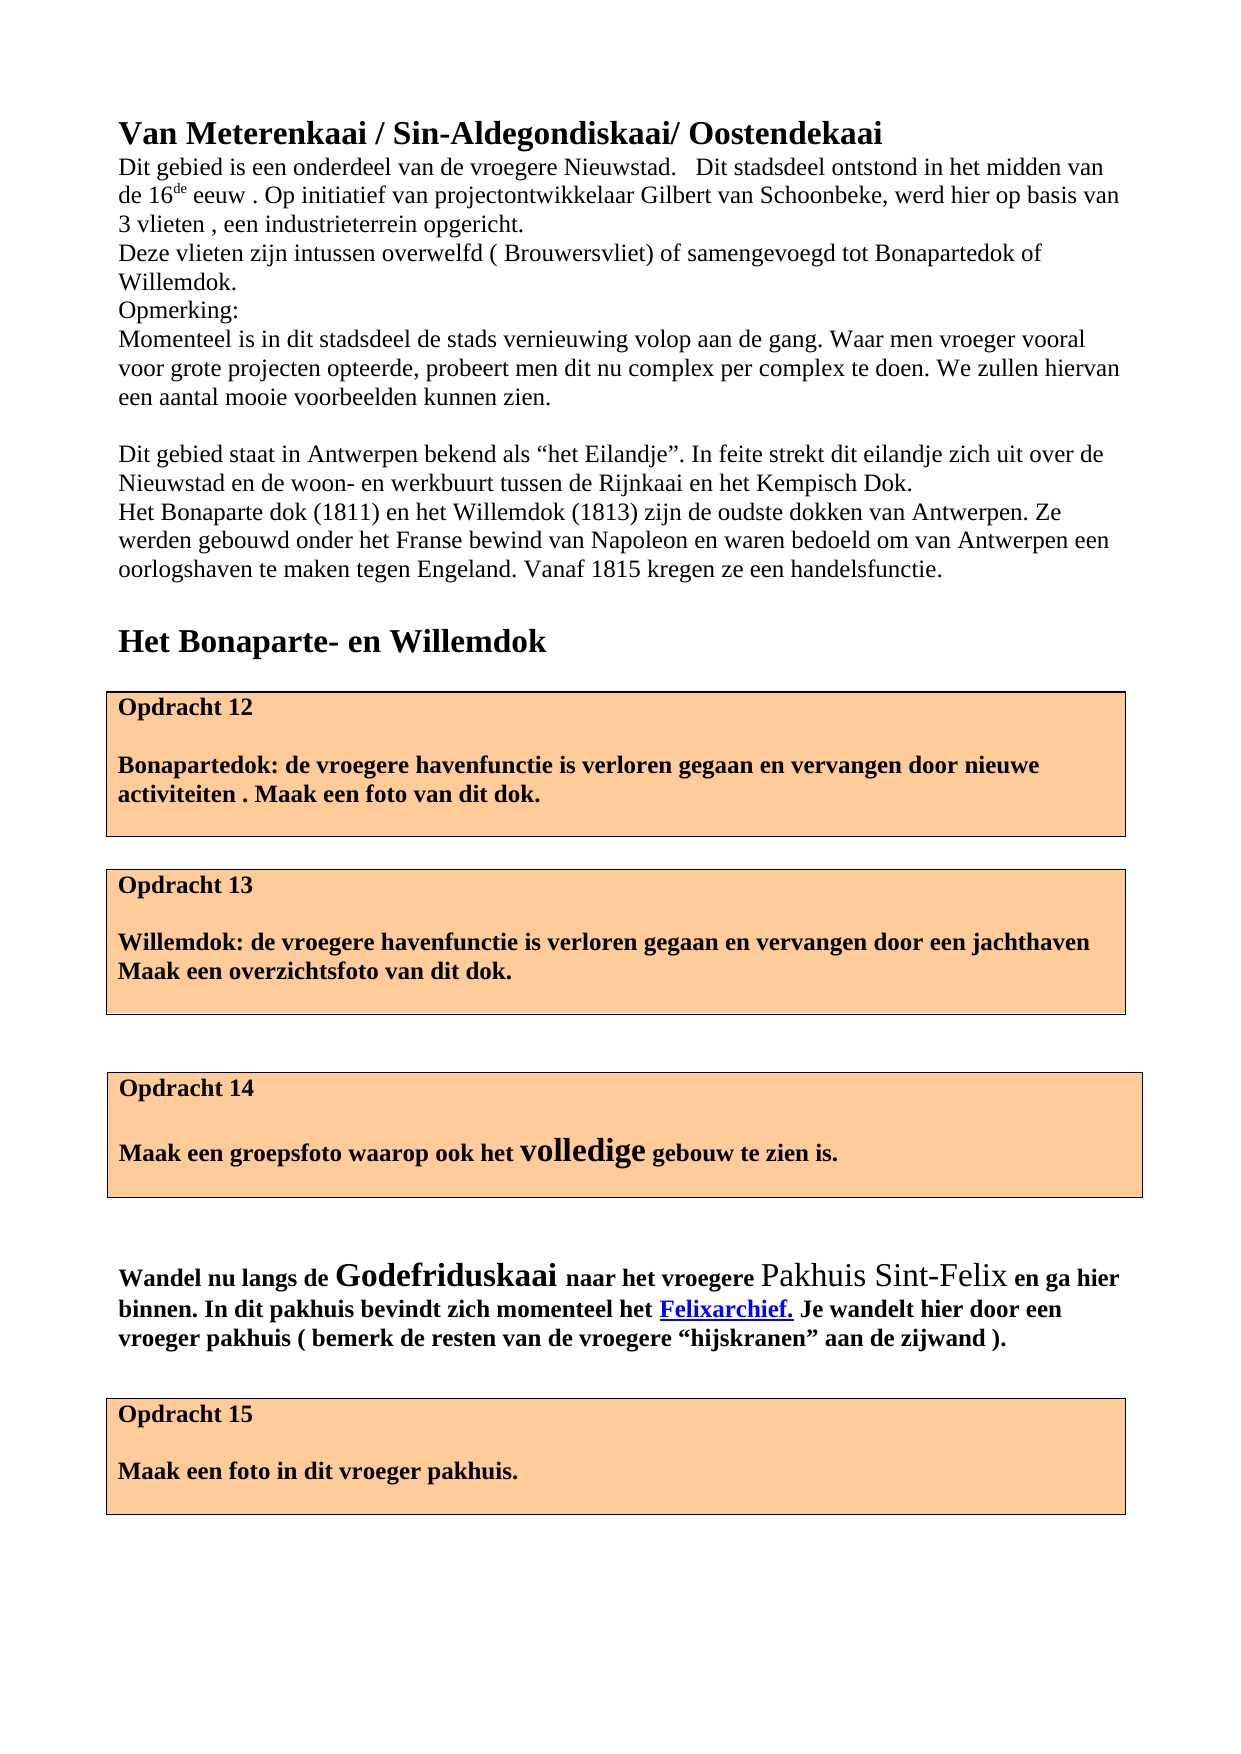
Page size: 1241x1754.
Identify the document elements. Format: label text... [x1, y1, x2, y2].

text Opmerking: [118, 295, 1122, 324]
text Momenteel is in dit stadsdeel de stads vernieuwing volop aan de gang. Waar men vroeger vooral voor grote projecten opteerde, probeert men dit nu complex per complex te doen. We zullen hiervan een aantal mooie voorbeelden kunnen zien. [118, 324, 1122, 410]
text Wandel nu langs de Godefriduskaai naar het vroegere Pakhuis Sint-Felix en ga hier binnen. In dit pakhuis bevindt zich momenteel het Felixarchief. Je wandelt hier door een vroeger pakhuis ( bemerk de resten van de vroegere “hijskranen” aan de zijwand ). [118, 1256, 1122, 1352]
table_header Opdracht 15 Maak een foto in dit vroeger pakhuis. [107, 1399, 1125, 1514]
text Deze vlieten zijn intussen overwelfd ( Brouwersvliet) of samengevoegd tot Bonapartedok of Willemdok. [118, 238, 1122, 295]
text Dit gebied staat in Antwerpen bekend als “het Eilandje”. In feite strekt dit eilandje zich uit over de Nieuwstad en de woon- en werkbuurt tussen de Rijnkaai en het Kempisch Dok. [118, 439, 1122, 497]
table_header Opdracht 14 Maak een groepsfoto waarop ook het volledige gebouw te zien is. [108, 1073, 1142, 1197]
subtitle Van Meterenkaai / Sin-Aldegondiskaai/ Oostendekaai [118, 113, 1122, 152]
table_header Opdracht 13 Willemdok: de vroegere havenfunctie is verloren gegaan en vervangen door een jachthaven Maak een overzichtsfoto van dit dok. [107, 870, 1125, 1013]
text Dit gebied is een onderdeel van de vroegere Nieuwstad. Dit stadsdeel ontstond in het midden van de 16de eeuw . Op initiatief van projectontwikkelaar Gilbert van Schoonbeke, werd hier op basis van 3 vlieten , een industrieterrein opgericht. [118, 152, 1122, 238]
text Het Bonaparte- en Willemdok [118, 621, 1122, 659]
text Het Bonaparte dok (1811) en het Willemdok (1813) zijn de oudste dokken van Antwerpen. Ze werden gebouwd onder het Franse bewind van Napoleon en waren bedoeld om van Antwerpen een oorlogshaven te maken tegen Engeland. Vanaf 1815 kregen ze een handelsfunctie. [118, 497, 1122, 583]
table_header Opdracht 12 Bonapartedok: de vroegere havenfunctie is verloren gegaan en vervangen door nieuwe activiteiten . Maak een foto van dit dok. [107, 693, 1125, 836]
